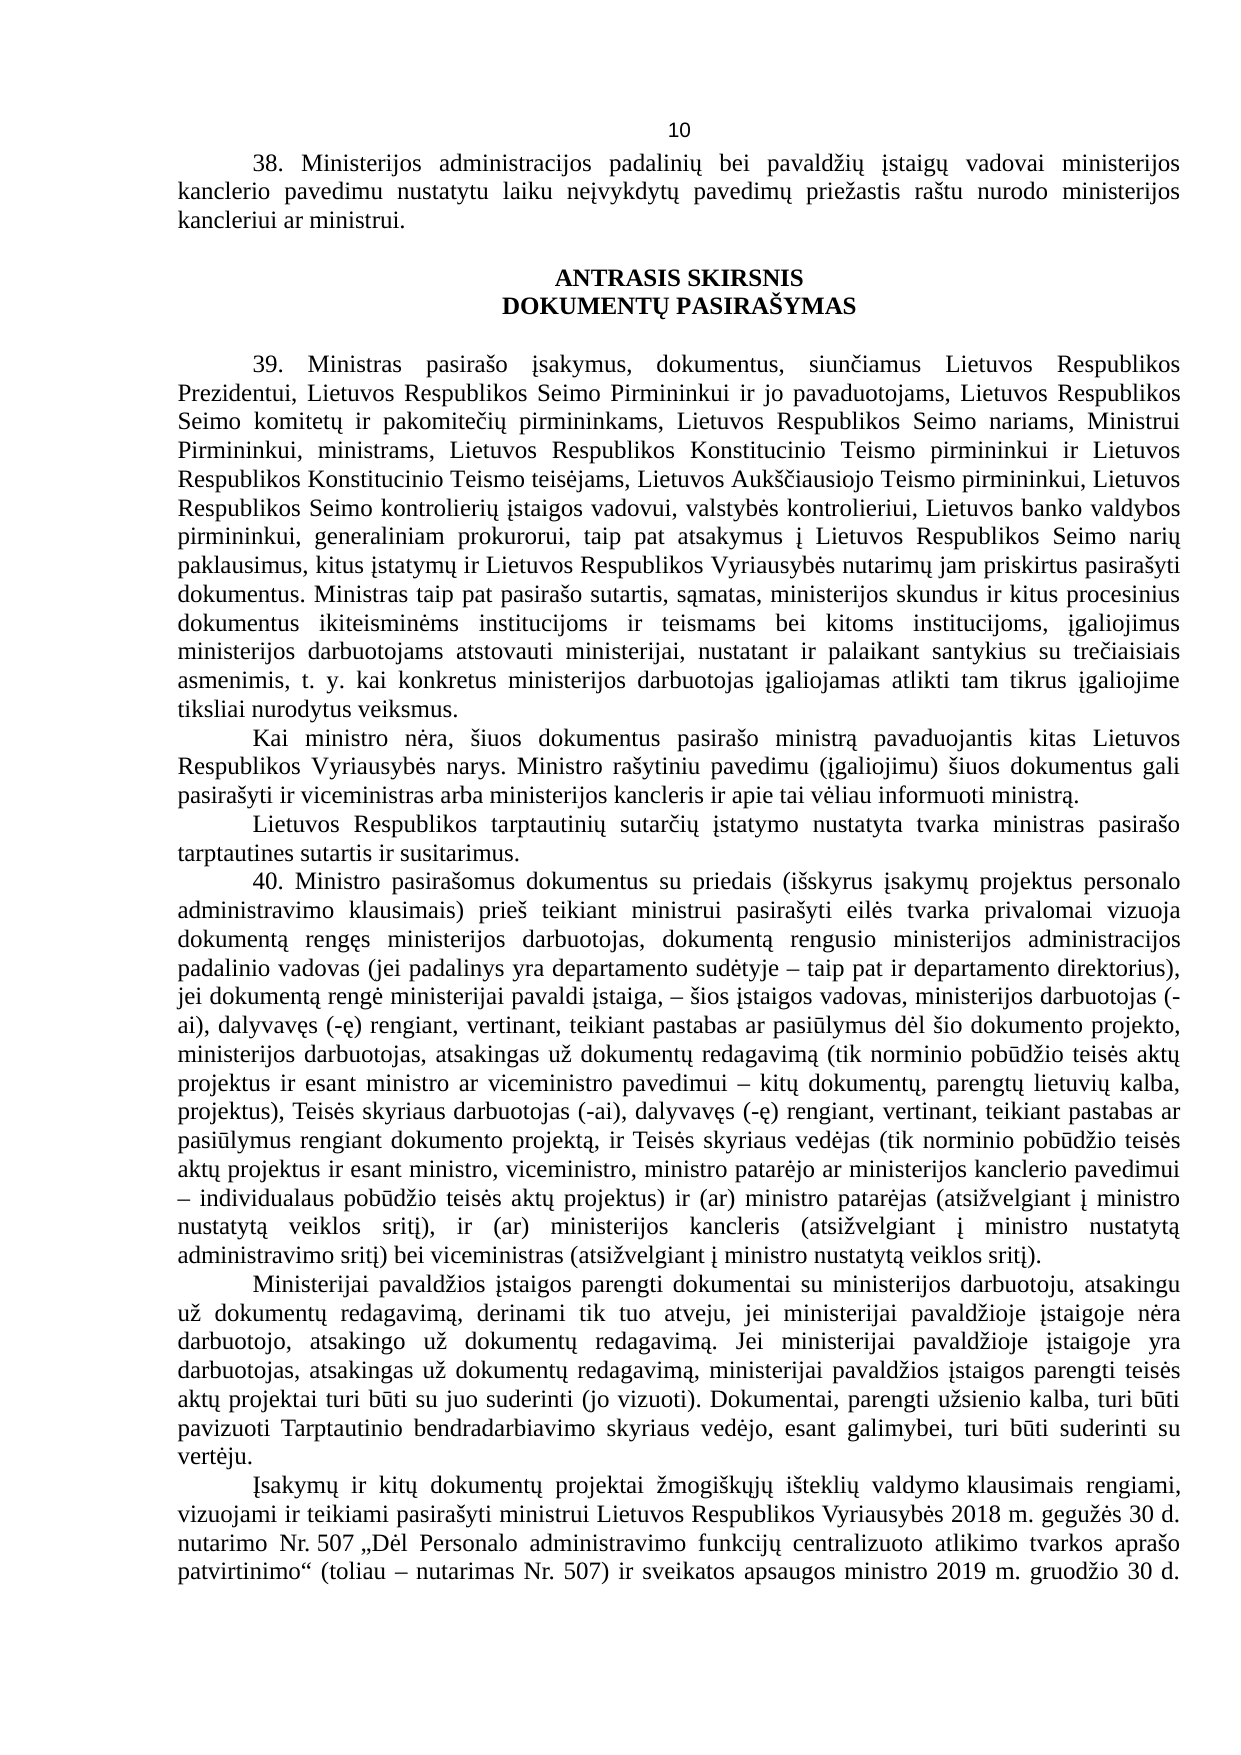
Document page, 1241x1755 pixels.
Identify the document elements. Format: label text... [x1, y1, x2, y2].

text Lietuvos Respublikos tarptautinių sutarčių įstatymo nustatyta tvarka ministras pasirašo tarptautines sutartis ir susitarimus. [177, 809, 1181, 866]
text ANTRASIS SKIRSNIS [177, 263, 1181, 291]
text DOKUMENTŲ PASIRAŠYMAS [177, 291, 1181, 320]
text Ministerijai pavaldžios įstaigos parengti dokumentai su ministerijos darbuotoju, atsakingu už dokumentų redagavimą, derinami tik tuo atveju, jei ministerijai pavaldžioje įstaigoje nėra darbuotojo, atsakingo už dokumentų redagavimą. Jei ministerijai pavaldžioje įstaigoje yra darbuotojas, atsakingas už dokumentų redagavimą, ministerijai pavaldžios įstaigos parengti teisės aktų projektai turi būti su juo suderinti (jo vizuoti). Dokumentai, parengti užsienio kalba, turi būti pavizuoti Tarptautinio bendradarbiavimo skyriaus vedėjo, esant galimybei, turi būti suderinti su vertėju. [177, 1269, 1181, 1470]
text 38. Ministerijos administracijos padalinių bei pavaldžių įstaigų vadovai ministerijos kanclerio pavedimu nustatytu laiku neįvykdytų pavedimų priežastis raštu nurodo ministerijos kancleriui ar ministrui. [177, 148, 1181, 234]
text 39. Ministras pasirašo įsakymus, dokumentus, siunčiamus Lietuvos Respublikos Prezidentui, Lietuvos Respublikos Seimo Pirmininkui ir jo pavaduotojams, Lietuvos Respublikos Seimo komitetų ir pakomitečių pirmininkams, Lietuvos Respublikos Seimo nariams, Ministrui Pirmininkui, ministrams, Lietuvos Respublikos Konstitucinio Teismo pirmininkui ir Lietuvos Respublikos Konstitucinio Teismo teisėjams, Lietuvos Aukščiausiojo Teismo pirmininkui, Lietuvos Respublikos Seimo kontrolierių įstaigos vadovui, valstybės kontrolieriui, Lietuvos banko valdybos pirmininkui, generaliniam prokurorui, taip pat atsakymus į Lietuvos Respublikos Seimo narių paklausimus, kitus įstatymų ir Lietuvos Respublikos Vyriausybės nutarimų jam priskirtus pasirašyti dokumentus. Ministras taip pat pasirašo sutartis, sąmatas, ministerijos skundus ir kitus procesinius dokumentus ikiteisminėms institucijoms ir teismams bei kitoms institucijoms, įgaliojimus ministerijos darbuotojams atstovauti ministerijai, nustatant ir palaikant santykius su trečiaisiais asmenimis, t. y. kai konkretus ministerijos darbuotojas įgaliojamas atlikti tam tikrus įgaliojime tiksliai nurodytus veiksmus. [177, 349, 1181, 723]
text 40. Ministro pasirašomus dokumentus su priedais (išskyrus įsakymų projektus personalo administravimo klausimais) prieš teikiant ministrui pasirašyti eilės tvarka privalomai vizuoja dokumentą rengęs ministerijos darbuotojas, dokumentą rengusio ministerijos administracijos padalinio vadovas (jei padalinys yra departamento sudėtyje – taip pat ir departamento direktorius), jei dokumentą rengė ministerijai pavaldi įstaiga, – šios įstaigos vadovas, ministerijos darbuotojas (-ai), dalyvavęs (-ę) rengiant, vertinant, teikiant pastabas ar pasiūlymus dėl šio dokumento projekto, ministerijos darbuotojas, atsakingas už dokumentų redagavimą (tik norminio pobūdžio teisės aktų projektus ir esant ministro ar viceministro pavedimui – kitų dokumentų, parengtų lietuvių kalba, projektus), Teisės skyriaus darbuotojas (-ai), dalyvavęs (-ę) rengiant, vertinant, teikiant pastabas ar pasiūlymus rengiant dokumento projektą, ir Teisės skyriaus vedėjas (tik norminio pobūdžio teisės aktų projektus ir esant ministro, viceministro, ministro patarėjo ar ministerijos kanclerio pavedimui – individualaus pobūdžio teisės aktų projektus) ir (ar) ministro patarėjas (atsižvelgiant į ministro nustatytą veiklos sritį), ir (ar) ministerijos kancleris (atsižvelgiant į ministro nustatytą administravimo sritį) bei viceministras (atsižvelgiant į ministro nustatytą veiklos sritį). [177, 866, 1181, 1269]
text Įsakymų ir kitų dokumentų projektai žmogiškųjų išteklių valdymo klausimais rengiami, vizuojami ir teikiami pasirašyti ministrui Lietuvos Respublikos Vyriausybės 2018 m. gegužės 30 d. nutarimo Nr. 507 „Dėl Personalo administravimo funkcijų centralizuoto atlikimo tvarkos aprašo patvirtinimo“ (toliau – nutarimas Nr. 507) ir sveikatos apsaugos ministro 2019 m. gruodžio 30 d. [177, 1470, 1181, 1585]
text Kai ministro nėra, šiuos dokumentus pasirašo ministrą pavaduojantis kitas Lietuvos Respublikos Vyriausybės narys. Ministro rašytiniu pavedimu (įgaliojimu) šiuos dokumentus gali pasirašyti ir viceministras arba ministerijos kancleris ir apie tai vėliau informuoti ministrą. [177, 723, 1181, 809]
